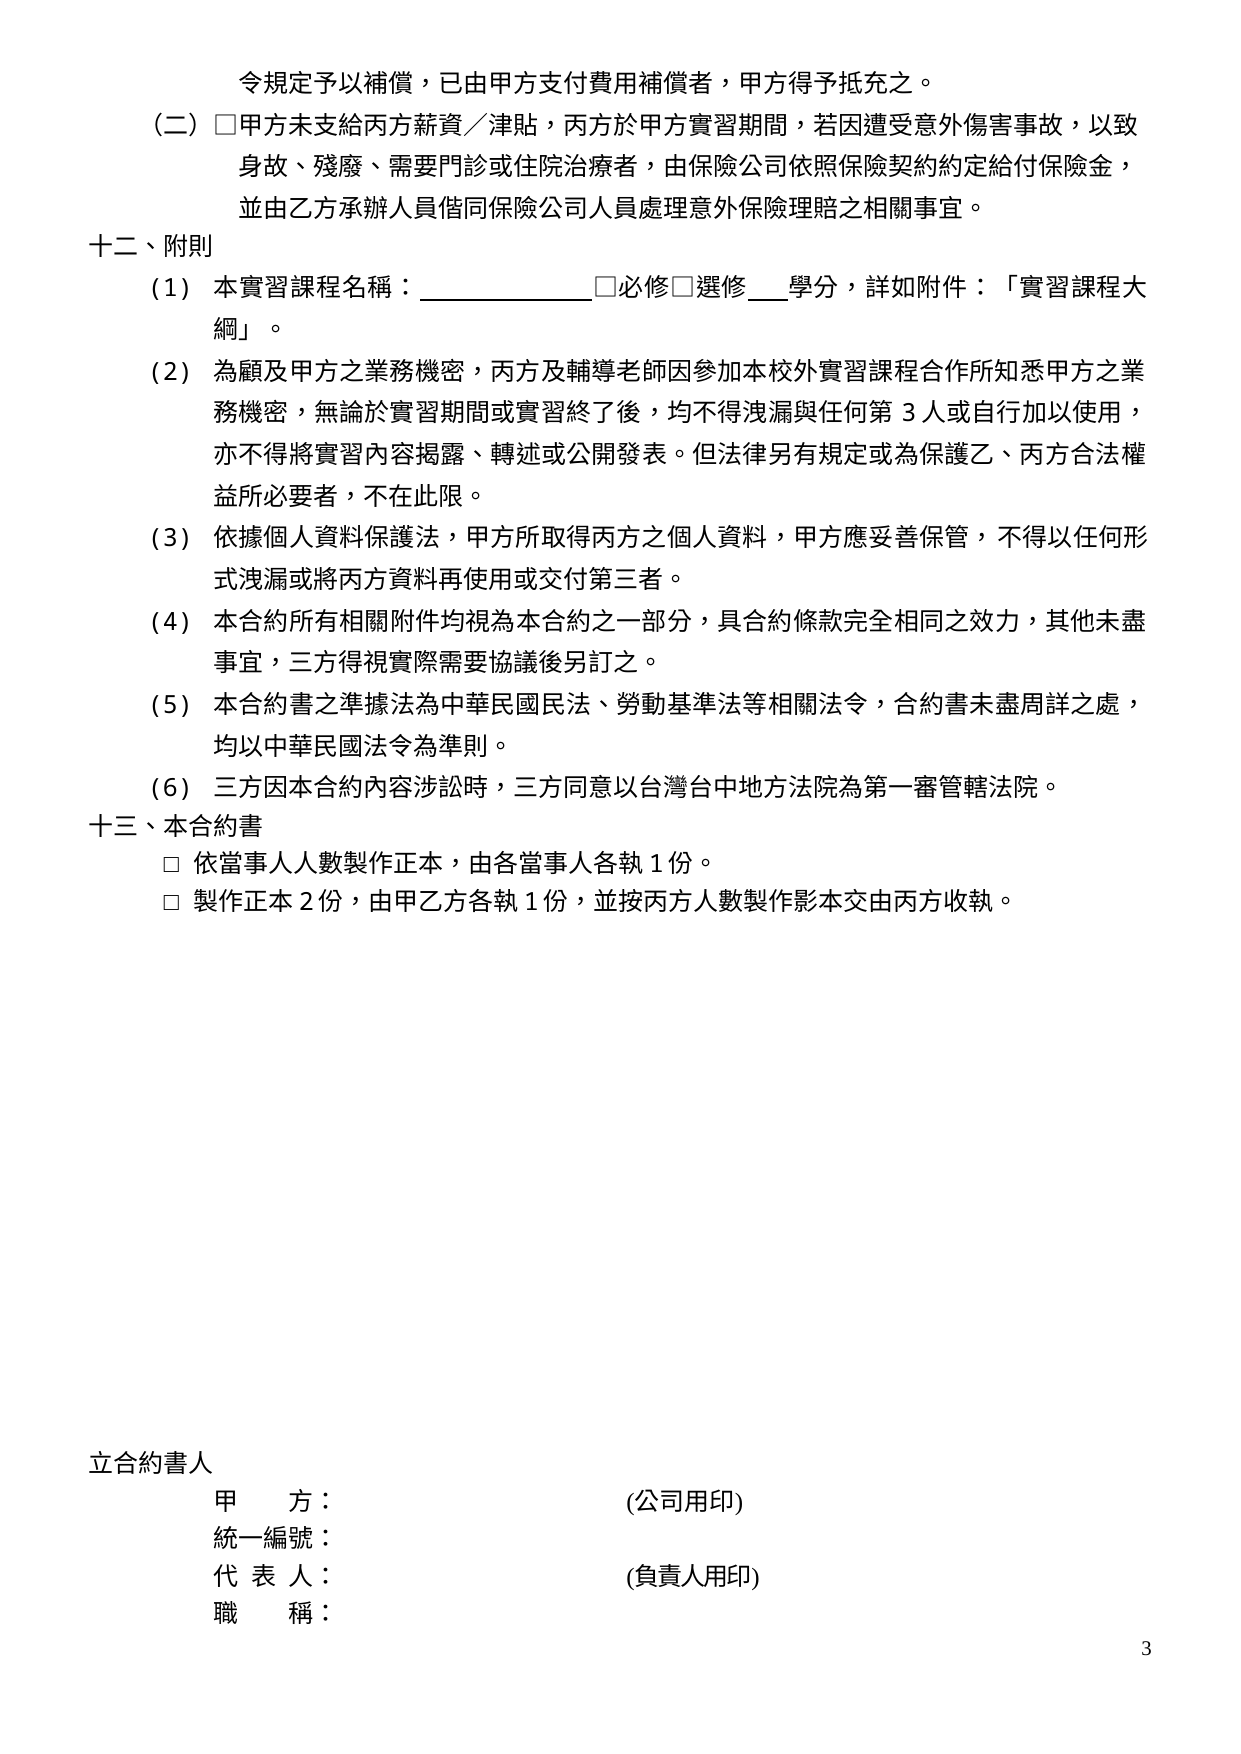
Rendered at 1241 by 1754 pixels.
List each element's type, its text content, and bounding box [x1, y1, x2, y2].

text （二）□甲方未支給丙方薪資／津貼，丙方於甲方實習期間，若因遭受意外傷害事故，以致身故、殘廢、需要門診或住院治療者，由保險公司依照保險契約約定給付保險金，並由乙方承辦人員偕同保險公司人員處理意外保險理賠之相關事宜。 [139, 101, 1149, 226]
list 為顧及甲方之業務機密，丙方及輔導老師因參加本校外實習課程合作所知悉甲方之業務機密，無論於實習期間或實習終了後，均不得洩漏與任何第3人或自行加以使用，亦不得將實習內容揭露、轉述或公開發表。但法律另有規定或為保護乙、丙方合法權益所必要者，不在此限。 [148, 347, 1149, 513]
text □ 依當事人人數製作正本，由各當事人各執1份。 [89, 842, 1152, 880]
list 三方因本合約內容涉訟時，三方同意以台灣台中地方法院為第一審管轄法院。 [148, 763, 1149, 805]
text 十二、附則 [89, 226, 1152, 263]
text 令規定予以補償，已由甲方支付費用補償者，甲方得予抵充之。 [139, 59, 1149, 101]
text 職 稱： [89, 1592, 1152, 1630]
text 代 表 人： (負責人用印) [89, 1555, 1152, 1592]
text 十三、本合約書 [89, 805, 1152, 842]
list 本合約書之準據法為中華民國民法、勞動基準法等相關法令，合約書未盡周詳之處，均以中華民國法令為準則。 [148, 680, 1149, 763]
text 立合約書人 [89, 1442, 1152, 1480]
text 甲 方： (公司用印) [89, 1480, 1152, 1517]
list 依據個人資料保護法，甲方所取得丙方之個人資料，甲方應妥善保管，不得以任何形式洩漏或將丙方資料再使用或交付第三者。 [148, 513, 1149, 597]
text 統一編號： [89, 1517, 1152, 1555]
text □ 製作正本2份，由甲乙方各執1份，並按丙方人數製作影本交由丙方收執。 [89, 880, 1152, 917]
list 本實習課程名稱： □必修□選修 學分，詳如附件：「實習課程大綱」。 [148, 263, 1149, 347]
list 本合約所有相關附件均視為本合約之一部分，具合約條款完全相同之效力，其他未盡事宜，三方得視實際需要協議後另訂之。 [148, 597, 1149, 680]
